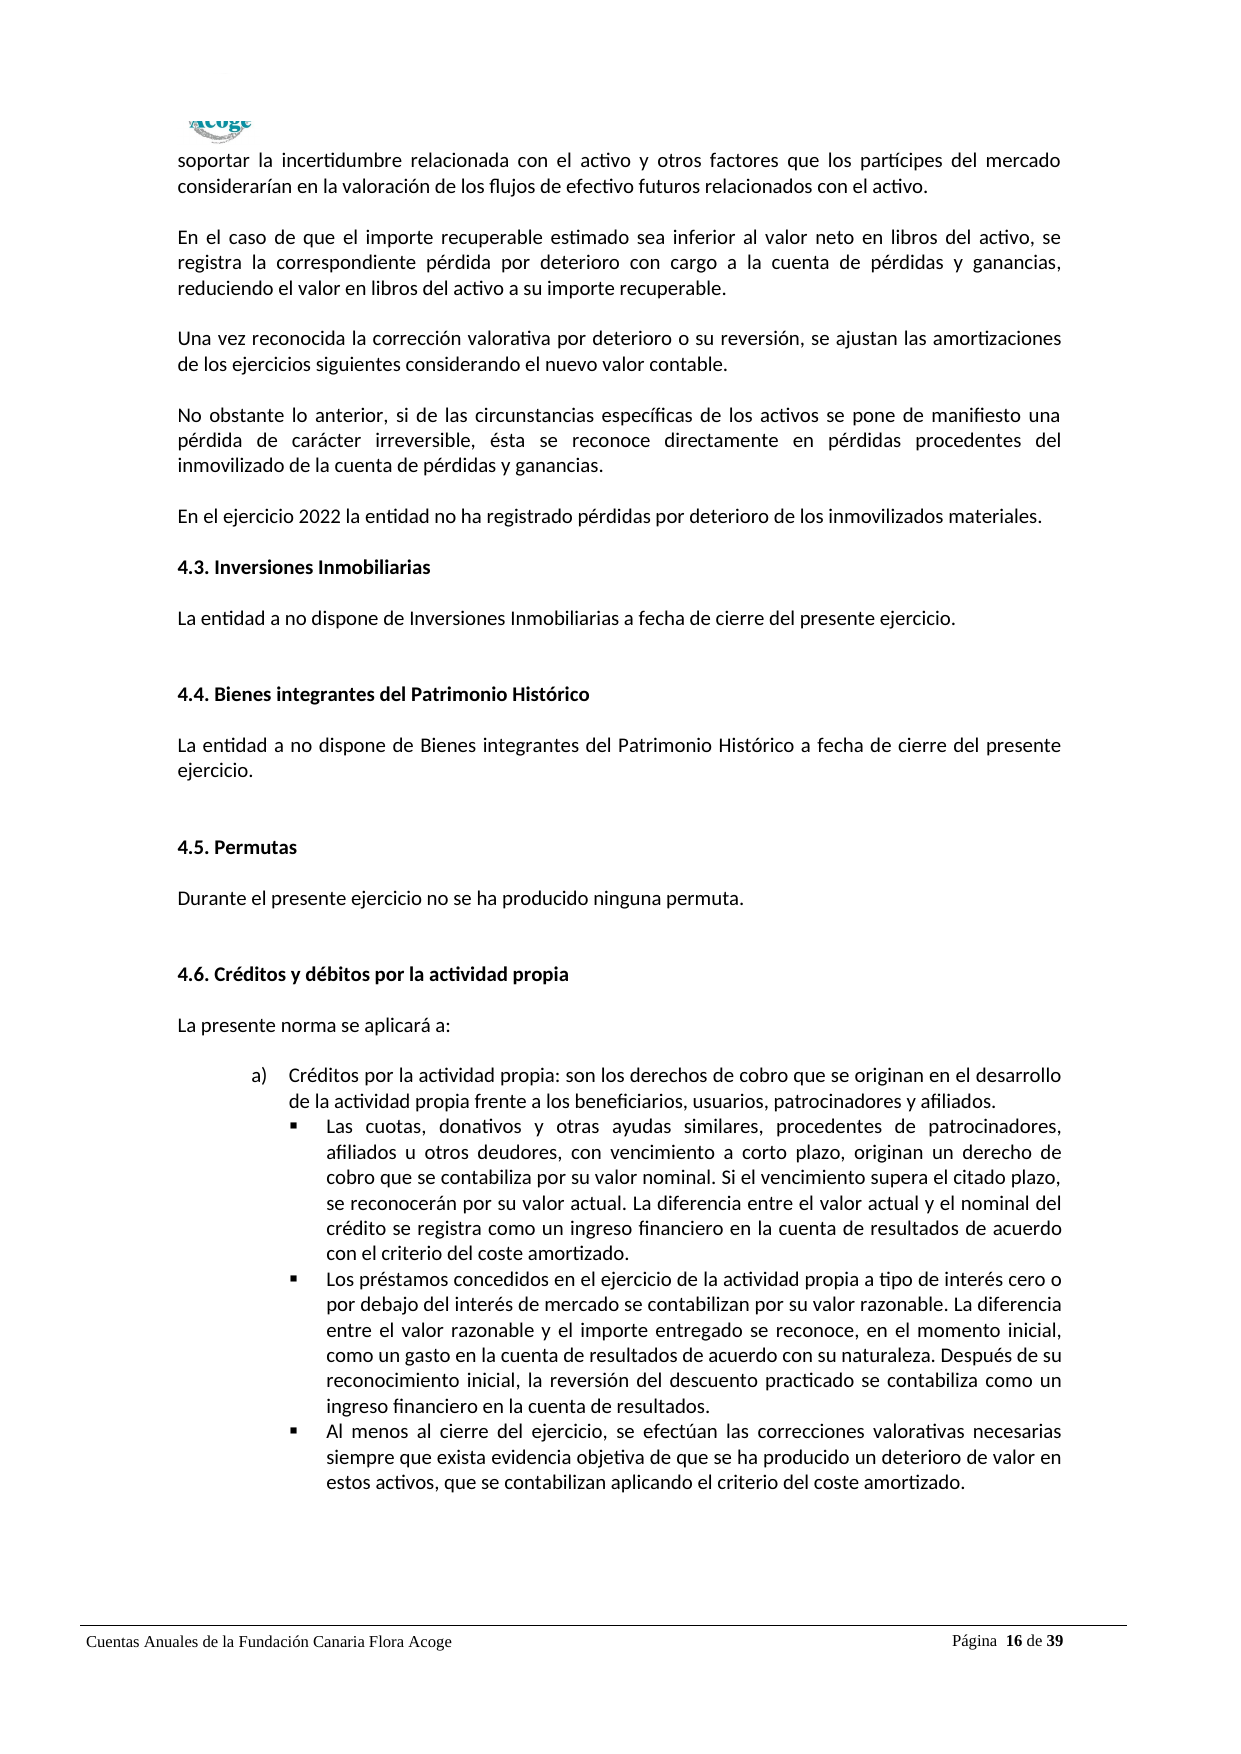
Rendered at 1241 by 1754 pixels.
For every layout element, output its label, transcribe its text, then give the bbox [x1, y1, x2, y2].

text En el caso de que el importe recuperable estimado sea inferior al valor neto en libros del activo, se registra la correspondiente pérdida por deterioro con cargo a la cuenta de pérdidas y ganancias, reduciendo el valor en libros del activo a su importe recuperable. [177, 224, 1063, 300]
list Las cuotas, donativos y otras ayudas similares, procedentes de patrocinadores, afiliados u otros deudores, con vencimiento a corto plazo, originan un derecho de cobro que se contabiliza por su valor nominal. Si el vencimiento supera el citado plazo, se reconocerán por su valor actual. La diferencia entre el valor actual y el nominal del crédito se registra como un ingreso financiero en la cuenta de resultados de acuerdo con el criterio del coste amortizado. [288, 1113, 1063, 1266]
text 4.3. Inversiones Inmobiliarias [177, 554, 1063, 580]
text 4.4. Bienes integrantes del Patrimonio Histórico [177, 681, 1063, 707]
text soportar la incertidumbre relacionada con el activo y otros factores que los partícipes del mercado considerarían en la valoración de los flujos de efectivo futuros relacionados con el activo. [177, 148, 1063, 198]
text No obstante lo anterior, si de las circunstancias específicas de los activos se pone de manifiesto una pérdida de carácter irreversible, ésta se reconoce directamente en pérdidas procedentes del inmovilizado de la cuenta de pérdidas y ganancias. [177, 402, 1063, 478]
text La entidad a no dispone de Bienes integrantes del Patrimonio Histórico a fecha de cierre del presente ejercicio. [177, 732, 1063, 783]
list Al menos al cierre del ejercicio, se efectúan las correcciones valorativas necesarias siempre que exista evidencia objetiva de que se ha producido un deterioro de valor en estos activos, que se contabilizan aplicando el criterio del coste amortizado. [288, 1418, 1063, 1495]
text La presente norma se aplicará a: [177, 1012, 1063, 1037]
text Una vez reconocida la corrección valorativa por deterioro o su reversión, se ajustan las amortizaciones de los ejercicios siguientes considerando el nuevo valor contable. [177, 326, 1063, 376]
list Créditos por la actividad propia: son los derechos de cobro que se originan en el desarrollo de la actividad propia frente a los beneficiarios, usuarios, patrocinadores y afiliados. [251, 1063, 1063, 1113]
list Los préstamos concedidos en el ejercicio de la actividad propia a tipo de interés cero o por debajo del interés de mercado se contabilizan por su valor razonable. La diferencia entre el valor razonable y el importe entregado se reconoce, en el momento inicial, como un gasto en la cuenta de resultados de acuerdo con su naturaleza. Después de su reconocimiento inicial, la reversión del descuento practicado se contabiliza como un ingreso financiero en la cuenta de resultados. [288, 1266, 1063, 1418]
text En el ejercicio 2022 la entidad no ha registrado pérdidas por deterioro de los inmovilizados materiales. [177, 503, 1063, 529]
text 4.6. Créditos y débitos por la actividad propia [177, 961, 1063, 986]
text 4.5. Permutas [177, 834, 1063, 859]
text La entidad a no dispone de Inversiones Inmobiliarias a fecha de cierre del presente ejercicio. [177, 605, 1063, 631]
text Durante el presente ejercicio no se ha producido ninguna permuta. [177, 885, 1063, 910]
